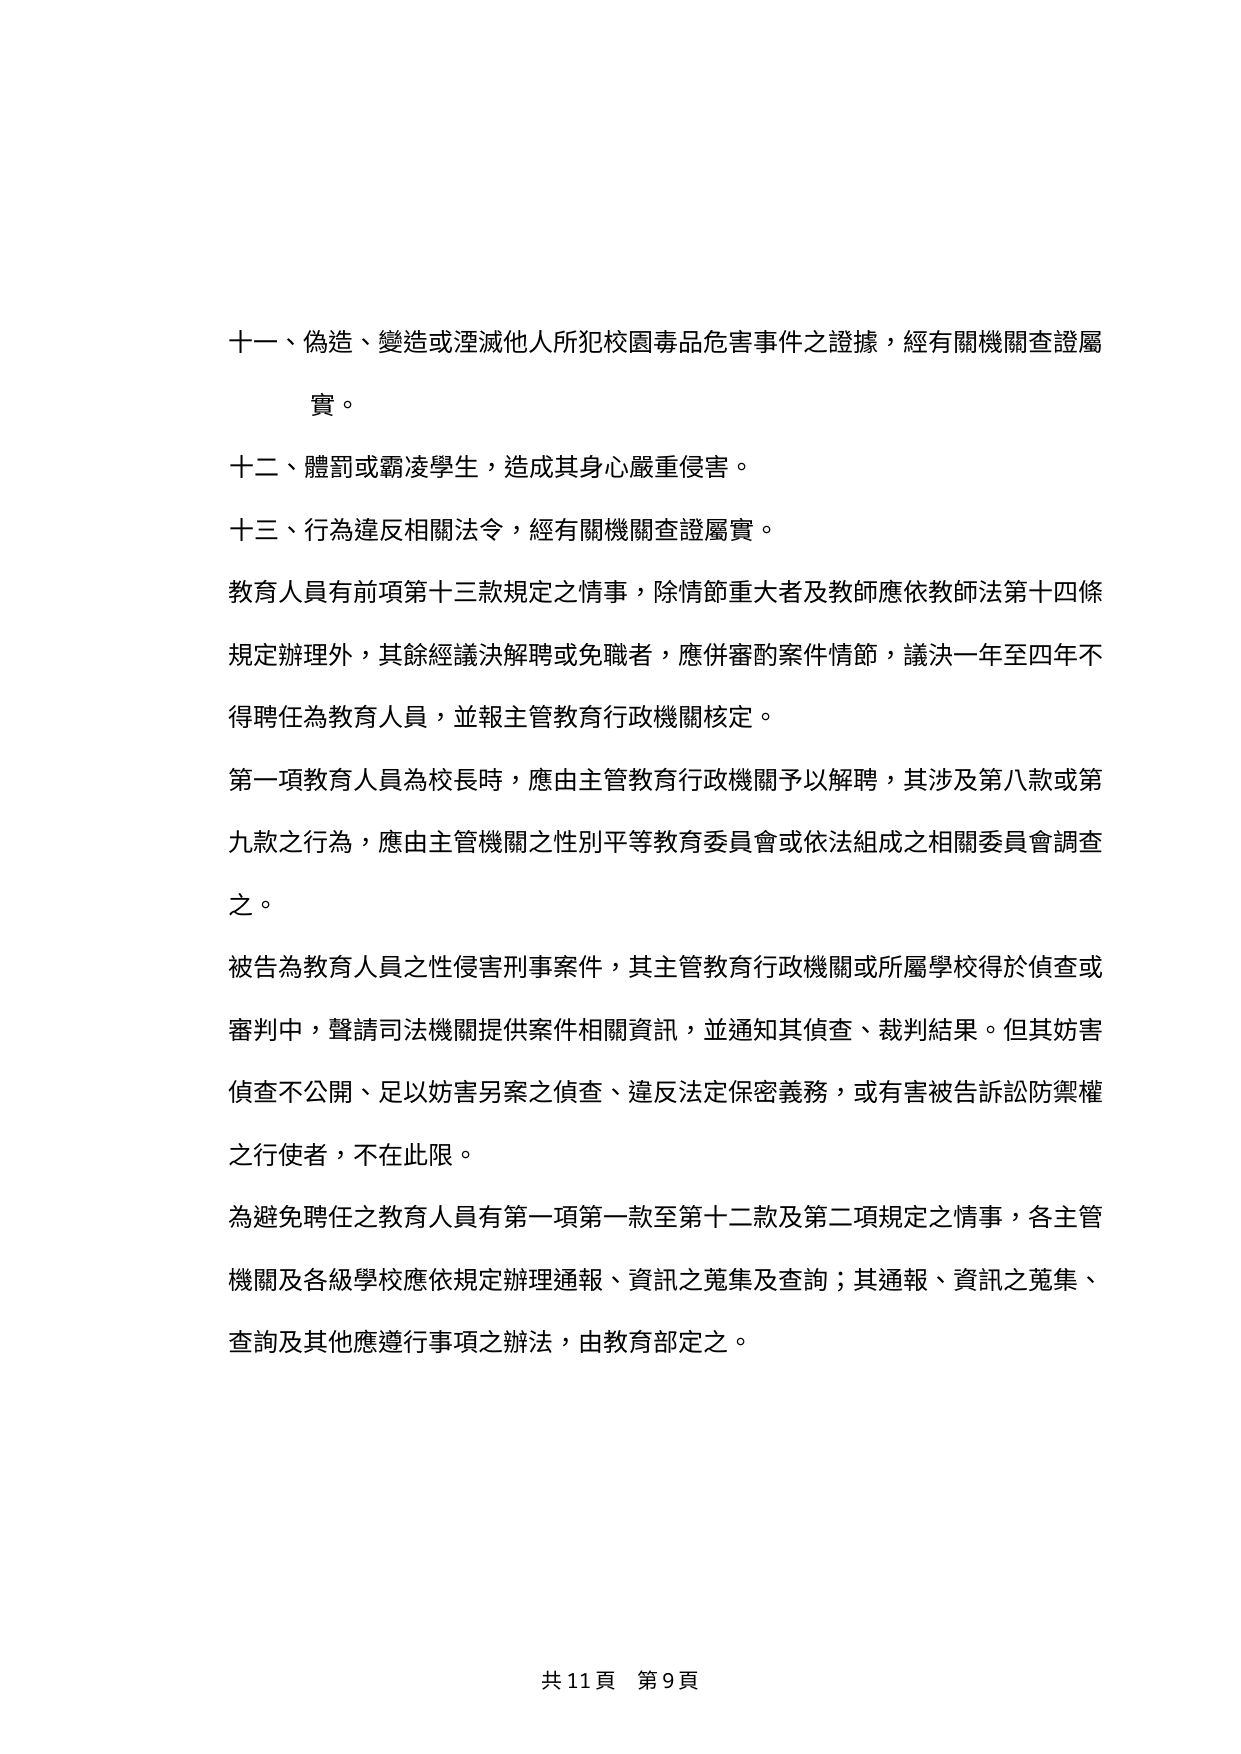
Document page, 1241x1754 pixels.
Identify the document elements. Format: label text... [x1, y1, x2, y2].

text 第一項教育人員為校長時，應由主管教育行政機關予以解聘，其涉及第八款或第九款之行為，應由主管機關之性別平等教育委員會或依法組成之相關委員會調查之。 [229, 737, 1122, 924]
text 被告為教育人員之性侵害刑事案件，其主管教育行政機關或所屬學校得於偵查或審判中，聲請司法機關提供案件相關資訊，並通知其偵查、裁判結果。但其妨害偵查不公開、足以妨害另案之偵查、違反法定保密義務，或有害被告訴訟防禦權之行使者，不在此限。 [229, 924, 1122, 1174]
text 十一、偽造、變造或湮滅他人所犯校園毒品危害事件之證據，經有關機關查證屬實。 [229, 299, 1122, 424]
text 十二、體罰或霸凌學生，造成其身心嚴重侵害。 [118, 424, 1122, 487]
text 十三、行為違反相關法令，經有關機關查證屬實。 [118, 487, 1122, 549]
text 為避免聘任之教育人員有第一項第一款至第十二款及第二項規定之情事，各主管機關及各級學校應依規定辦理通報、資訊之蒐集及查詢；其通報、資訊之蒐集、查詢及其他應遵行事項之辦法，由教育部定之。 [229, 1174, 1122, 1362]
text 教育人員有前項第十三款規定之情事，除情節重大者及教師應依教師法第十四條規定辦理外，其餘經議決解聘或免職者，應併審酌案件情節，議決一年至四年不得聘任為教育人員，並報主管教育行政機關核定。 [229, 549, 1122, 737]
